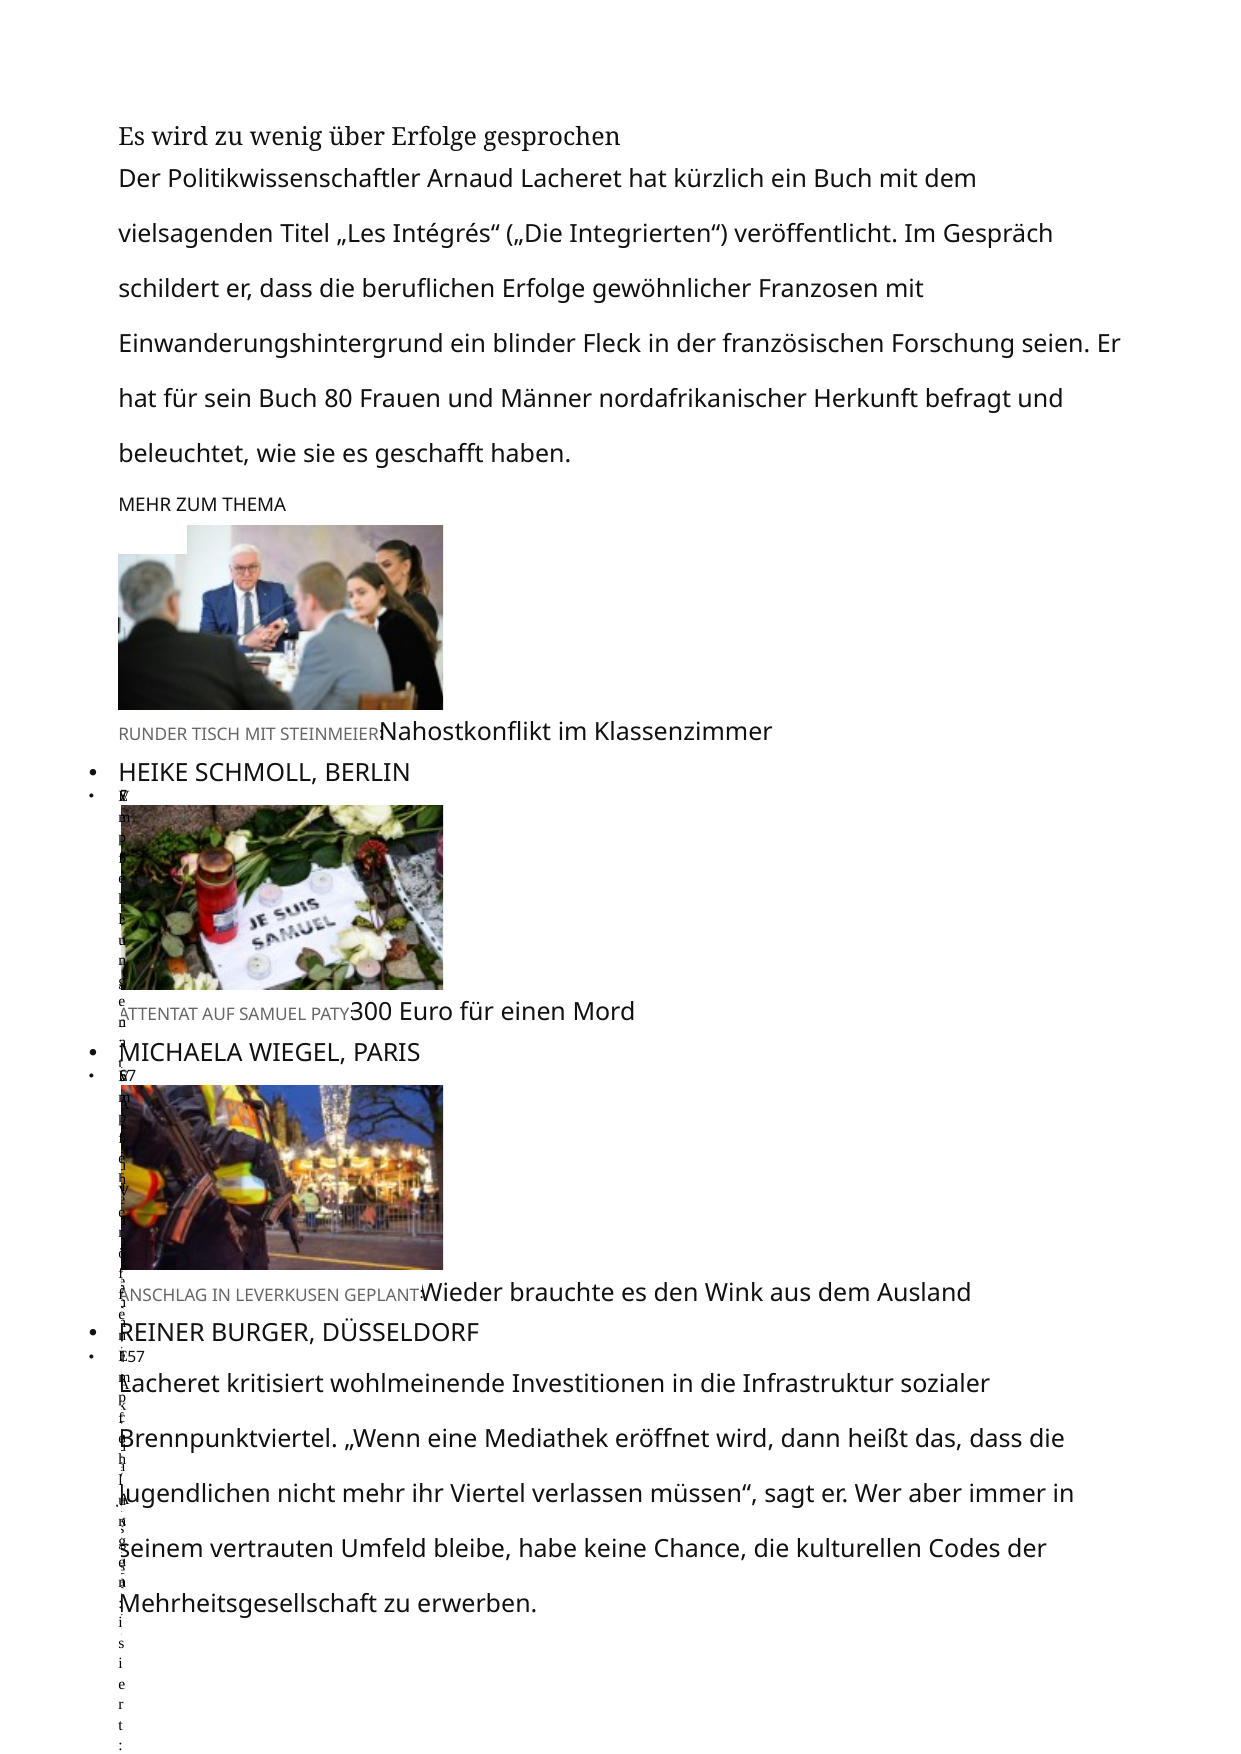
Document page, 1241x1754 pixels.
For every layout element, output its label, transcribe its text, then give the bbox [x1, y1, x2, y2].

list 157 [121, 1347, 1122, 1366]
text Lacheret kritisiert wohlmeinende Investitionen in die Infrastruktur sozialer Brennpunktviertel. „Wenn eine Mediathek eröffnet wird, dann heißt das, dass die Jugendlichen nicht mehr ihr Viertel verlassen müssen“, sagt er. Wer aber immer in seinem vertrauten Umfeld bleibe, habe keine Chance, die kulturellen Codes der Mehrheitsgesellschaft zu erwerben. [121, 1366, 1122, 1620]
picture [121, 1085, 444, 1270]
list REINER BURGER, DÜSSELDORF [121, 1318, 1122, 1347]
text Der Politikwissenschaftler Arnaud Lacheret hat kürzlich ein Buch mit dem vielsagenden Titel „Les Intégrés“ („Die Integrierten“) veröffentlicht. Im Gespräch schildert er, dass die beruflichen Erfolge gewöhnlicher Franzosen mit Einwanderungshintergrund ein blinder Fleck in der französischen Forschung seien. Er hat für sein Buch 80 Frauen und Männer nordafrikanischer Herkunft befragt und beleuchtet, wie sie es geschafft haben. [118, 161, 1122, 470]
picture [121, 805, 444, 990]
text ANSCHLAG IN LEVERKUSEN GEPLANTWieder brauchte es den Wink aus dem Ausland [121, 1274, 1122, 1308]
text ATTENTAT AUF SAMUEL PATY300 Euro für einen Mord [121, 994, 1122, 1028]
text MEHR ZUM THEMA [118, 491, 1122, 517]
subtitle Es wird zu wenig über Erfolge gesprochen [118, 118, 1122, 152]
list 7 [121, 787, 1122, 805]
list 67 [121, 1067, 1122, 1086]
picture [118, 525, 444, 710]
list HEIKE SCHMOLL, BERLIN [118, 757, 1122, 787]
text RUNDER TISCH MIT STEINMEIERNahostkonflikt im Klassenzimmer [118, 714, 1122, 748]
list MICHAELA WIEGEL, PARIS [121, 1037, 1122, 1067]
